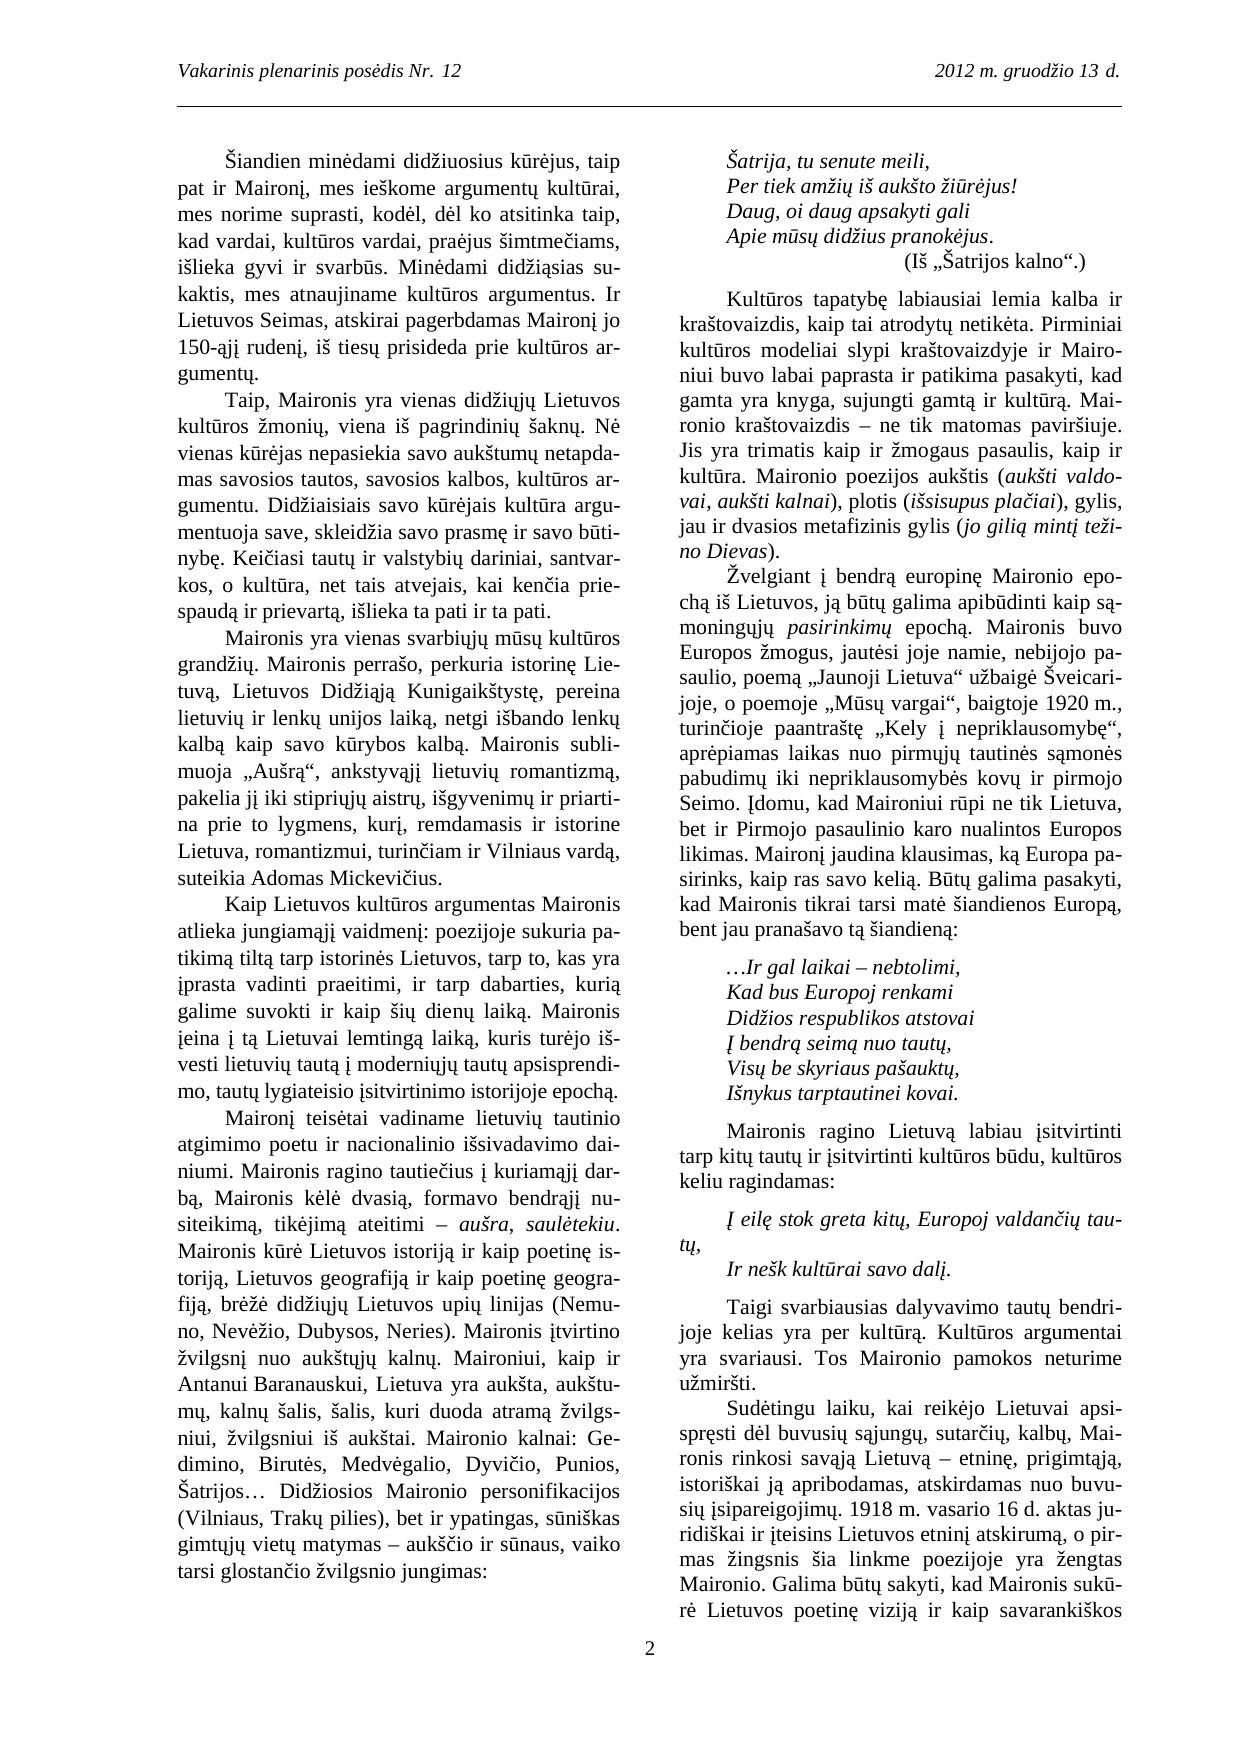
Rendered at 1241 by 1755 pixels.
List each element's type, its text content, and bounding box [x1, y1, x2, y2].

text Ir nešk kul­tū­rai sa­vo da­lį. [679, 1256, 1122, 1282]
text Šat­ri­ja, tu se­nu­te mei­li, [679, 148, 1122, 173]
text Daug, oi daug ap­sa­ky­ti ga­li [679, 198, 1122, 223]
text Per tiek am­žių iš aukš­to žiū­rė­jus! [679, 173, 1122, 198]
text Iš­ny­kus tarp­tau­ti­nei ko­vai. [679, 1080, 1122, 1105]
text Su­dė­tin­gu lai­ku, kai rei­kė­jo Lie­tu­vai ap­si­spręs­ti dėl bu­vu­sių są­jun­gų, su­tar­čių, kal­bų, Mai­ro­nis rin­ko­si sa­vą­ją Lie­tu­vą – et­ni­nę, pri­gim­tą­ją, is­to­riš­kai ją ap­ri­bo­da­mas, at­skir­da­mas nuo bu­vu­sių įsi­pa­rei­go­ji­mų. 1918 m. va­sa­rio 16 d. ak­tas ju­ri­diš­kai ir įtei­sins Lie­tu­vos et­ni­nį at­ski­ru­mą, o pir­mas žings­nis šia lin­kme po­ezi­jo­je yra ženg­tas Mai­ro­nio. Ga­li­ma bū­tų sa­ky­ti, kad Mai­ro­nis su­kū­rė Lie­tu­vos po­eti­nę vi­zi­ją ir kaip sa­va­ran­kiš­kos [679, 1395, 1122, 1622]
text Mai­ro­nis yra vie­nas svar­bių­jų mū­sų kul­tū­ros gran­džių. Mai­ro­nis per­ra­šo, per­ku­ria is­to­ri­nę Lie­tu­vą, Lie­tu­vos Di­dži­ą­ją Ku­ni­gaikš­tys­tę, per­ei­na lie­tu­vių ir len­kų uni­jos lai­ką, net­gi iš­ban­do len­kų kal­bą kaip sa­vo kū­ry­bos kal­bą. Mai­ro­nis su­bli­muo­ja „Auš­rą“, anks­ty­vą­jį lie­tu­vių ro­man­tiz­mą, pa­ke­lia jį iki stip­rių­jų aist­rų, iš­gy­ve­ni­mų ir pri­ar­ti­na prie to lyg­mens, ku­rį, rem­da­ma­sis ir is­to­ri­ne Lie­tu­va, ro­man­tiz­mui, tu­rin­čiam ir Vil­niaus var­dą, su­tei­kia Ado­mas Mic­ke­vi­čius. [177, 624, 620, 891]
text Į ei­lę stok gre­ta ki­tų, Eu­ro­poj val­dan­čių tau­tų, [679, 1206, 1122, 1256]
text Vi­sų be sky­riaus pa­šauk­tų, [679, 1055, 1122, 1080]
text Žvel­giant į ben­drą eu­ro­pi­nę Mai­ro­nio epo­chą iš Lie­tu­vos, ją bū­tų ga­li­ma api­bū­din­ti kaip są­mo­nin­gų­jų pa­si­rin­ki­mų epo­chą. Mai­ro­nis bu­vo Eu­ro­pos žmo­gus, jau­tė­si jo­je na­mie, ne­bi­jo­jo pa­sau­lio, po­emą „Jau­no­ji Lie­tu­va“ už­bai­gė Švei­ca­ri­jo­je, o po­emo­je „Mū­sų var­gai“, baig­to­je 1920 m., tu­rin­čio­je pa­an­traš­tę „Ke­ly į ne­pri­klau­so­my­bę“, ap­rė­pia­mas lai­kas nuo pir­mų­jų tau­ti­nės są­mo­nės pa­bu­di­mų iki ne­pri­klau­so­my­bės ko­vų ir pir­mo­jo Sei­mo. Įdo­mu, kad Mai­ro­niui rū­pi ne tik Lie­tu­va, bet ir Pir­mo­jo pa­sau­li­nio ka­ro nu­a­lin­tos Eu­ro­pos li­ki­mas. Mai­ro­nį jau­di­na klau­si­mas, ką Eu­ro­pa pa­si­rinks, kaip ras sa­vo ke­lią. Bū­tų ga­li­ma pa­sa­ky­ti, kad Mai­ro­nis tik­rai tar­si ma­tė šian­die­nos Eu­ro­pą, bent jau pra­na­ša­vo tą šian­die­ną: [679, 563, 1122, 942]
text (Iš „Šat­ri­jos kal­no“.) [904, 248, 1122, 274]
text Kul­tū­ros ta­pa­ty­bę la­biau­siai le­mia kal­ba ir kraš­to­vaiz­dis, kaip tai at­ro­dy­tų ne­ti­kė­ta. Pir­mi­niai kul­tū­ros mo­de­liai sly­pi kraš­to­vaiz­dy­je ir Mai­ro­niui bu­vo la­bai pa­pras­ta ir pa­ti­ki­ma pa­sa­ky­ti, kad gam­ta yra kny­ga, su­jung­ti gam­tą ir kul­tū­rą. Mai­ro­nio kraš­to­vaiz­dis – ne tik ma­to­mas pa­vir­šiu­je. Jis yra tri­ma­tis kaip ir žmo­gaus pa­sau­lis, kaip ir kul­tū­ra. Mai­ro­nio po­ezi­jos aukš­tis (aukš­ti val­do­vai, aukš­ti kal­nai), plo­tis (iš­si­su­pus pla­čiai), gy­lis, jau ir dva­sios me­ta­fi­zi­nis gy­lis (jo gi­lią min­tį te­ži­no Die­vas). [679, 286, 1122, 563]
text Tai­gi svar­biau­sias da­ly­va­vi­mo tau­tų ben­dri­jo­je ke­lias yra per kul­tū­rą. Kul­tū­ros ar­gu­men­tai yra sva­riau­si. Tos Mai­ro­nio pa­mo­kos ne­tu­ri­me užmirš­ti. [679, 1294, 1122, 1395]
text Di­džios res­pub­li­kos at­sto­vai [679, 1004, 1122, 1030]
text …Ir gal lai­kai – neb­to­li­mi, [679, 954, 1122, 979]
text Mai­ro­nį tei­sė­tai va­di­na­me lie­tu­vių tau­ti­nio at­gi­mi­mo po­etu ir na­cio­na­li­nio iš­si­va­da­vi­mo dai­niu­mi. Mai­ro­nis ra­gi­no tau­tie­čius į ku­ria­mą­jį dar­bą, Mai­ro­nis kė­lė dva­sią, for­ma­vo ben­drą­jį nu­sitei­ki­mą, ti­kė­ji­mą at­ei­ti­mi – auš­ra, sau­lė­te­kiu. Mai­ro­nis kū­rė Lie­tu­vos is­to­ri­ją ir kaip po­eti­nę is­to­ri­ją, Lie­tu­vos ge­og­ra­fi­ją ir kaip po­eti­nę ge­og­ra­fi­ją, brė­žė di­džių­jų Lie­tu­vos upių li­ni­jas (Ne­mu­no, Ne­vė­žio, Du­by­sos, Ne­ries). Mai­ro­nis įtvir­ti­no žvilgs­nį nuo aukš­tų­jų kal­nų. Mai­ro­niui, kaip ir An­ta­nui Ba­ra­naus­kui, Lie­tu­va yra aukš­ta, aukš­tu­mų, kal­nų ša­lis, ša­lis, ku­ri duo­da at­ra­mą žvilgs­niui, žvilgs­niui iš aukš­tai. Mai­ro­nio kal­nai: Ge­dimi­no, Bi­ru­tės, Med­vė­ga­lio, Dy­vi­čio, Pu­nios, Šat­ri­jos… Di­džio­sios Mai­ro­nio per­so­ni­fi­ka­ci­jos (Vil­niaus, Tra­kų pi­lies), bet ir ypa­tin­gas, sū­niš­kas gim­tų­jų vie­tų ma­ty­mas – aukš­čio ir sū­naus, vai­ko tar­si glos­tan­čio žvilgs­nio jun­gi­mas: [177, 1104, 620, 1584]
text Į ben­drą sei­mą nuo tau­tų, [679, 1030, 1122, 1055]
text Apie mū­sų di­džius pra­no­kė­jus. [679, 223, 1122, 248]
text Kad bus Eu­ro­poj ren­ka­mi [679, 979, 1122, 1004]
text Šian­dien mi­nė­da­mi di­džiuo­sius kū­rė­jus, taip pat ir Mai­ro­nį, mes ieš­ko­me ar­gu­men­tų kul­tū­rai, mes no­ri­me su­pras­ti, ko­dėl, dėl ko at­si­tin­ka taip, kad var­dai, kul­tū­ros var­dai, pra­ėjus šimt­me­čiams, iš­lie­ka gy­vi ir svar­būs. Mi­nė­da­mi di­dži­ą­sias su­kak­tis, mes at­nau­ji­na­me kul­tū­ros ar­gu­men­tus. Ir Lie­tu­vos Sei­mas, at­ski­rai pa­gerb­da­mas Mai­ro­nį jo 150-ąjį ru­de­nį, iš tie­sų pri­si­de­da prie kul­tū­ros ar­gu­men­tų. [177, 148, 620, 386]
text Taip, Mai­ro­nis yra vie­nas di­džių­jų Lie­tu­vos kul­tū­ros žmo­nių, vie­na iš pa­grin­di­nių šak­nų. Nė vie­nas kū­rė­jas ne­pa­sie­kia sa­vo aukš­tu­mų ne­tap­da­mas sa­vo­sios tau­tos, sa­vo­sios kal­bos, kul­tū­ros ar­gu­men­tu. Di­džiai­siais sa­vo kū­rė­jais kul­tū­ra ar­gu­men­tuo­ja sa­ve, sklei­džia sa­vo pras­mę ir sa­vo bū­ti­ny­bę. Kei­čia­si tau­tų ir vals­ty­bių da­ri­niai, san­tvar­kos, o kul­tū­ra, net tais at­ve­jais, kai ken­čia prie­spau­dą ir prie­var­tą, iš­lie­ka ta pa­ti ir ta pa­ti. [177, 386, 620, 624]
text Mai­ro­nis ra­gi­no Lie­tu­vą la­biau įsi­tvir­tin­ti tarp ki­tų tau­tų ir įsi­tvir­tin­ti kul­tū­ros bū­du, kul­tū­ros ke­liu ra­gin­da­mas: [679, 1118, 1122, 1193]
text Kaip Lie­tu­vos kul­tū­ros ar­gu­men­tas Mai­ronis at­lie­ka jun­gia­mą­jį vaid­me­nį: po­ezi­jo­je su­ku­ria pa­ti­ki­mą til­tą tarp is­to­ri­nės Lie­tu­vos, tarp to, kas yra įpras­ta va­din­ti pra­ei­ti­mi, ir tarp da­bar­ties, ku­rią ga­li­me su­vok­ti ir kaip šių die­nų lai­ką. Mai­ro­nis įei­na į tą Lie­tu­vai lem­tin­gą lai­ką, ku­ris tu­rė­jo iš­ves­ti lie­tu­vių tau­tą į mo­der­nių­jų tau­tų ap­si­spren­di­mo, tau­tų ly­gia­tei­sio įsi­tvir­ti­ni­mo is­to­ri­jo­je epo­chą. [177, 891, 620, 1104]
